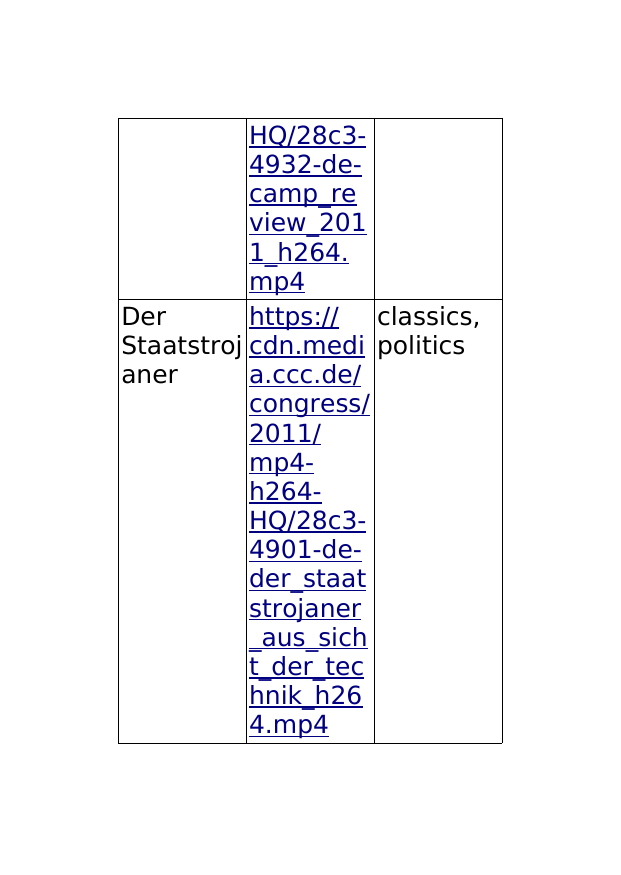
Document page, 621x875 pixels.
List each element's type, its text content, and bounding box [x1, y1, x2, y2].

table_cell Der Staatstrojaner [119, 300, 246, 742]
table_cell classics, politics [375, 300, 502, 742]
table_cell HQ/28c3-4932-de-camp_review_2011_h264.mp4 [247, 119, 374, 299]
table_cell [119, 119, 246, 299]
table_cell [375, 119, 502, 299]
table_cell https://cdn.media.ccc.de/congress/2011/mp4-h264-HQ/28c3-4901-de-der_staatstrojaner_aus_sicht_der_technik_h264.mp4 [247, 300, 374, 742]
